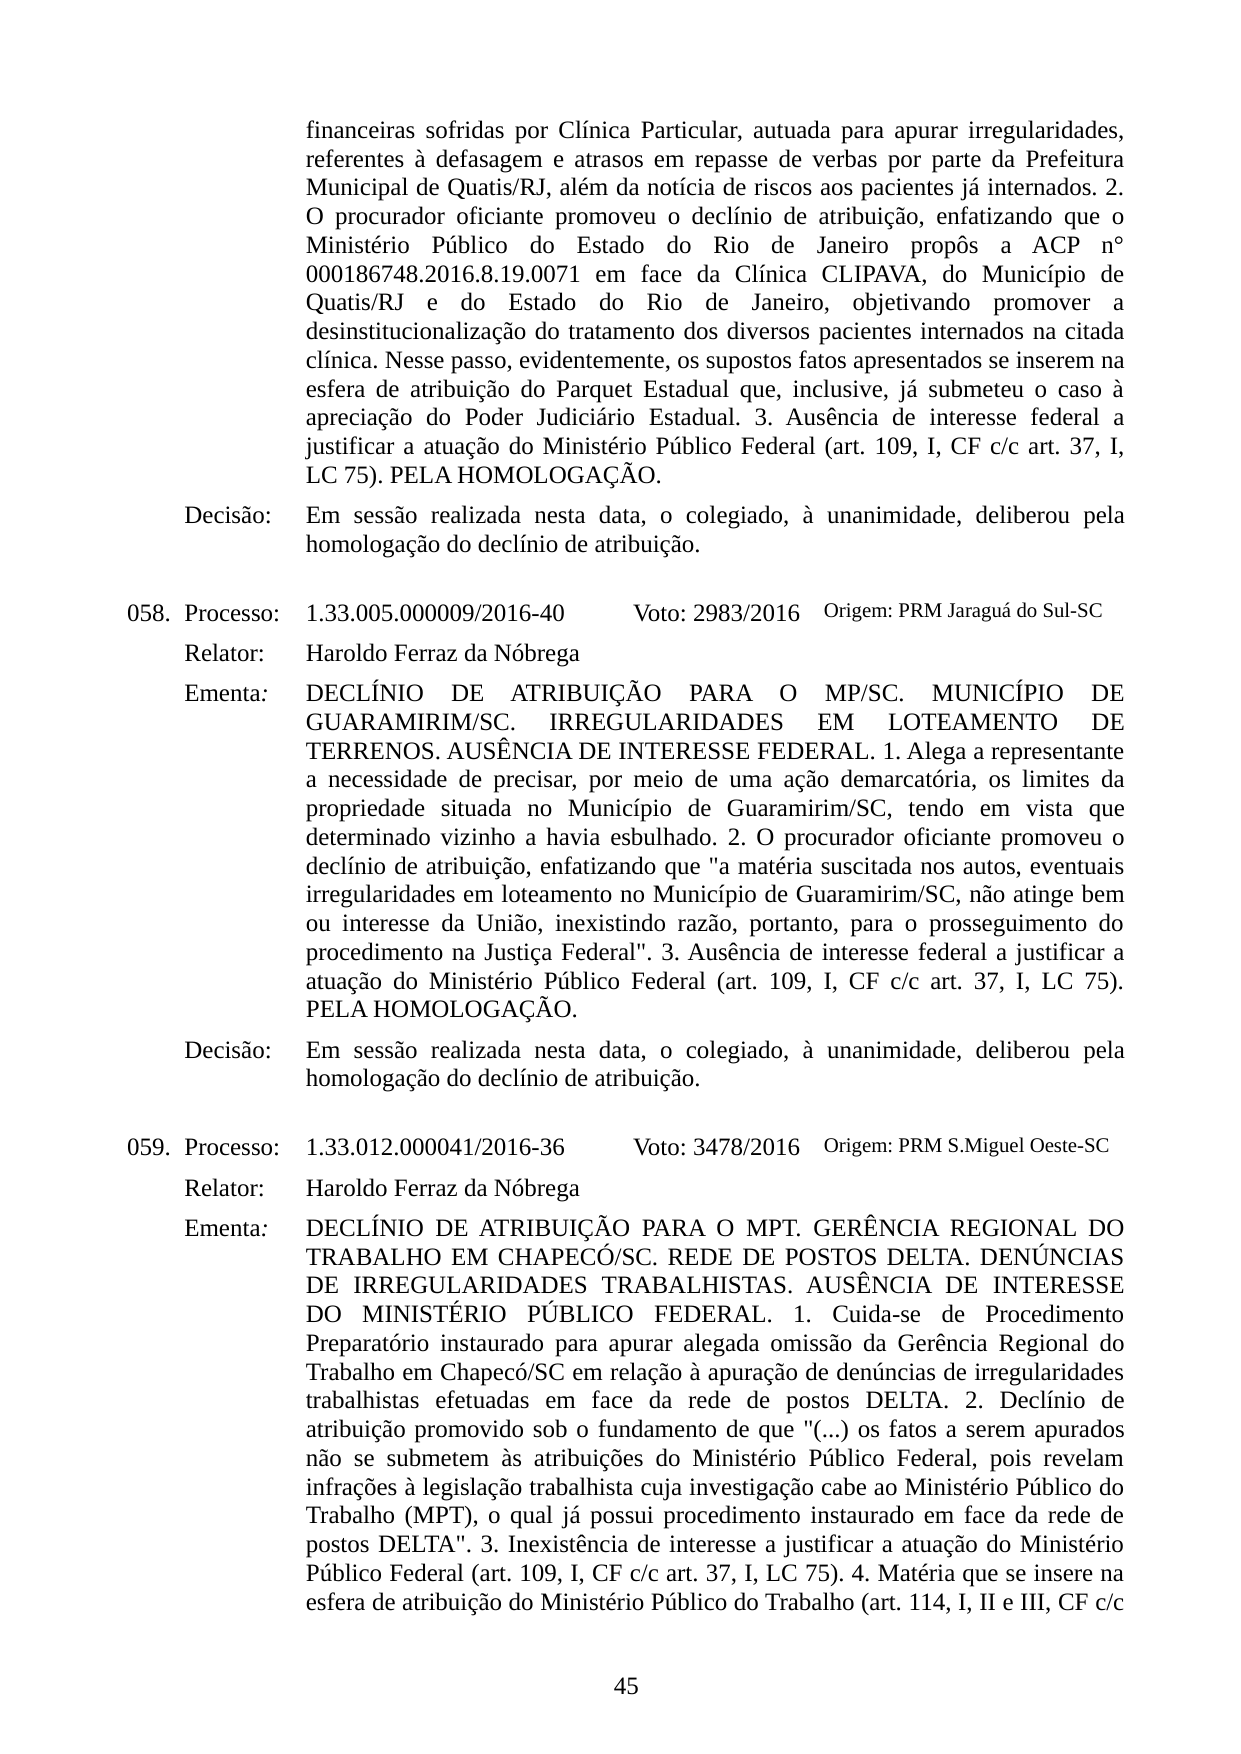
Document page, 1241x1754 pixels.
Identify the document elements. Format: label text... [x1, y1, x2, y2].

table_cell Decisão: [178, 1029, 300, 1098]
table_header Origem: PRM S.Miguel Oeste-SC [818, 1127, 1131, 1167]
table_cell Haroldo Ferraz da Nóbrega [300, 633, 1131, 673]
table_cell Haroldo Ferraz da Nóbrega [300, 1167, 1131, 1207]
table_header 059. [121, 1127, 178, 1167]
table_cell [121, 1207, 178, 1621]
table_cell [121, 495, 178, 563]
table_header Processo: [178, 592, 300, 632]
table_header Processo: [178, 1127, 300, 1167]
table_cell [178, 109, 300, 494]
table_cell financeiras sofridas por Clínica Particular, autuada para apurar irregularidades, referentes à defasagem e atrasos em repasse de verbas por parte da Prefeitura Municipal de Quatis/RJ, além da notícia de riscos aos pacientes já internados. 2. O procurador oficiante promoveu o declínio de atribuição, enfatizando que o Ministério Público do Estado do Rio de Janeiro propôs a ACP n° 000186748.2016.8.19.0071 em face da Clínica CLIPAVA, do Município de Quatis/RJ e do Estado do Rio de Janeiro, objetivando promover a desinstitucionalização do tratamento dos diversos pacientes internados na citada clínica. Nesse passo, evidentemente, os supostos fatos apresentados se inserem na esfera de atribuição do Parquet Estadual que, inclusive, já submeteu o caso à apreciação do Poder Judiciário Estadual. 3. Ausência de interesse federal a justificar a atuação do Ministério Público Federal (art. 109, I, CF c/c art. 37, I, LC 75). PELA HOMOLOGAÇÃO. [300, 109, 1131, 494]
table_cell Relator: [178, 633, 300, 673]
table_header Voto: 2983/2016 [627, 592, 818, 632]
table_header 1.33.012.000041/2016-36 [300, 1127, 627, 1167]
table_header Voto: 3478/2016 [627, 1127, 818, 1167]
table_cell Relator: [178, 1167, 300, 1207]
table_cell Em sessão realizada nesta data, o colegiado, à unanimidade, deliberou pela homologação do declínio de atribuição. [300, 495, 1131, 563]
table_cell [121, 673, 178, 1029]
table_cell [121, 1029, 178, 1098]
table_cell DECLÍNIO DE ATRIBUIÇÃO PARA O MP/SC. MUNICÍPIO DE GUARAMIRIM/SC. IRREGULARIDADES EM LOTEAMENTO DE TERRENOS. AUSÊNCIA DE INTERESSE FEDERAL. 1. Alega a representante a necessidade de precisar, por meio de uma ação demarcatória, os limites da propriedade situada no Município de Guaramirim/SC, tendo em vista que determinado vizinho a havia esbulhado. 2. O procurador oficiante promoveu o declínio de atribuição, enfatizando que "a matéria suscitada nos autos, eventuais irregularidades em loteamento no Município de Guaramirim/SC, não atinge bem ou interesse da União, inexistindo razão, portanto, para o prosseguimento do procedimento na Justiça Federal". 3. Ausência de interesse federal a justificar a atuação do Ministério Público Federal (art. 109, I, CF c/c art. 37, I, LC 75). PELA HOMOLOGAÇÃO. [300, 673, 1131, 1029]
table_cell Ementa: [178, 1207, 300, 1621]
table_header Origem: PRM Jaraguá do Sul-SC [818, 592, 1131, 632]
table_cell DECLÍNIO DE ATRIBUIÇÃO PARA O MPT. GERÊNCIA REGIONAL DO TRABALHO EM CHAPECÓ/SC. REDE DE POSTOS DELTA. DENÚNCIAS DE IRREGULARIDADES TRABALHISTAS. AUSÊNCIA DE INTERESSE DO MINISTÉRIO PÚBLICO FEDERAL. 1. Cuida-se de Procedimento Preparatório instaurado para apurar alegada omissão da Gerência Regional do Trabalho em Chapecó/SC em relação à apuração de denúncias de irregularidades trabalhistas efetuadas em face da rede de postos DELTA. 2. Declínio de atribuição promovido sob o fundamento de que "(...) os fatos a serem apurados não se submetem às atribuições do Ministério Público Federal, pois revelam infrações à legislação trabalhista cuja investigação cabe ao Ministério Público do Trabalho (MPT), o qual já possui procedimento instaurado em face da rede de postos DELTA". 3. Inexistência de interesse a justificar a atuação do Ministério Público Federal (art. 109, I, CF c/c art. 37, I, LC 75). 4. Matéria que se insere na esfera de atribuição do Ministério Público do Trabalho (art. 114, I, II e III, CF c/c [300, 1207, 1131, 1621]
table_cell Em sessão realizada nesta data, o colegiado, à unanimidade, deliberou pela homologação do declínio de atribuição. [300, 1029, 1131, 1098]
table_cell Ementa: [178, 673, 300, 1029]
table_cell Decisão: [178, 495, 300, 563]
table_cell [121, 109, 178, 494]
table_header 058. [121, 592, 178, 632]
table_header 1.33.005.000009/2016-40 [300, 592, 627, 632]
table_cell [121, 1167, 178, 1207]
table_cell [121, 633, 178, 673]
